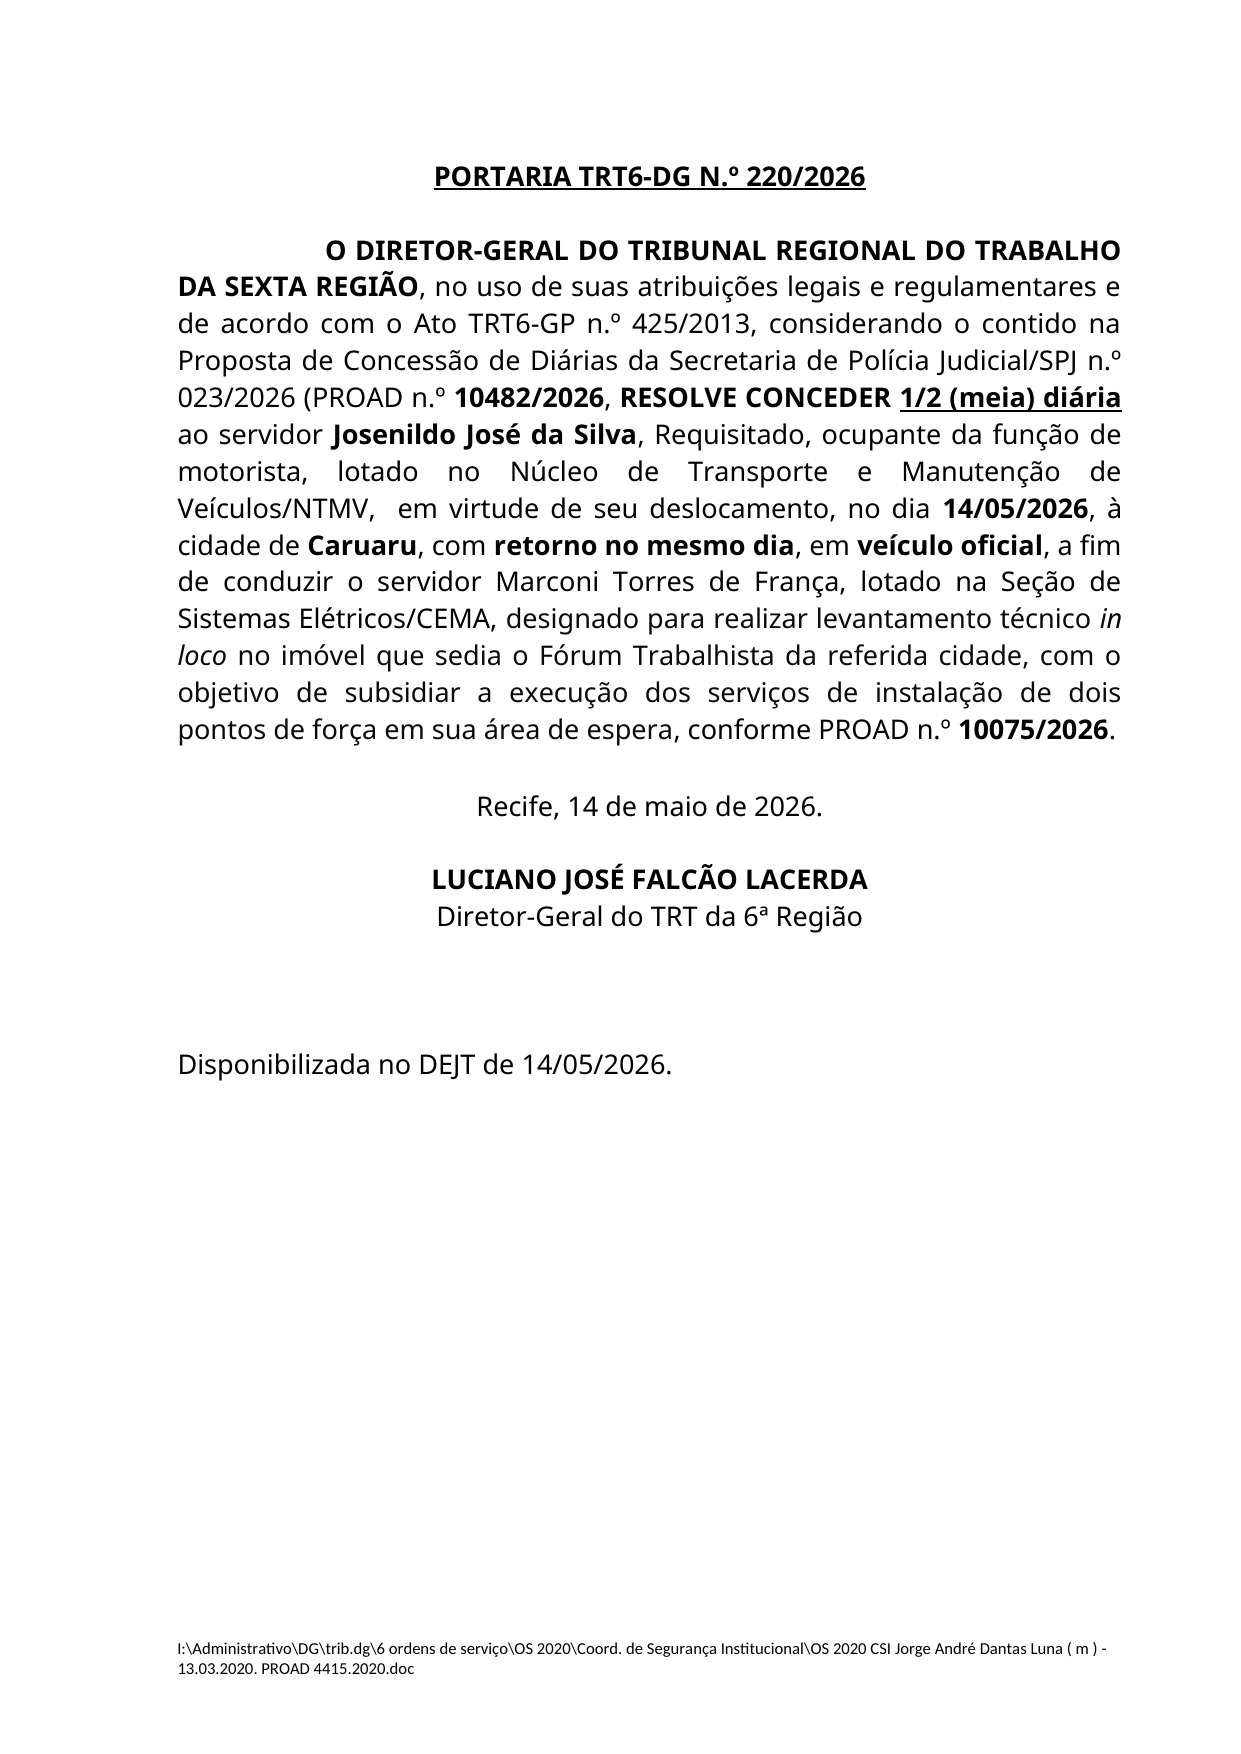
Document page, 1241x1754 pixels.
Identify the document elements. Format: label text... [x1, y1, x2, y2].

text PORTARIA TRT6-DG N.º 220/2026 [177, 157, 1122, 194]
text Disponibilizada no DEJT de 14/05/2026. [177, 1045, 1122, 1082]
text LUCIANO JOSÉ FALCÃO LACERDA [177, 861, 1122, 898]
text Diretor-Geral do TRT da 6ª Região [177, 898, 1122, 934]
text Recife, 14 de maio de 2026. [177, 787, 1122, 824]
text O DIRETOR-GERAL DO TRIBUNAL REGIONAL DO TRABALHO DA SEXTA REGIÃO, no uso de suas atribuições legais e regulamentares e de acordo com o Ato TRT6-GP n.º 425/2013, considerando o contido na Proposta de Concessão de Diárias da Secretaria de Polícia Judicial/SPJ n.º 023/2026 (PROAD n.º 10482/2026, RESOLVE CONCEDER 1/2 (meia) diária ao servidor Josenildo José da Silva, Requisitado, ocupante da função de motorista, lotado no Núcleo de Transporte e Manutenção de Veículos/NTMV, em virtude de seu deslocamento, no dia 14/05/2026, à cidade de Caruaru, com retorno no mesmo dia, em veículo oficial, a fim de conduzir o servidor Marconi Torres de França, lotado na Seção de Sistemas Elétricos/CEMA, designado para realizar levantamento técnico in loco no imóvel que sedia o Fórum Trabalhista da referida cidade, com o objetivo de subsidiar a execução dos serviços de instalação de dois pontos de força em sua área de espera, conforme PROAD n.º 10075/2026. [177, 231, 1122, 747]
